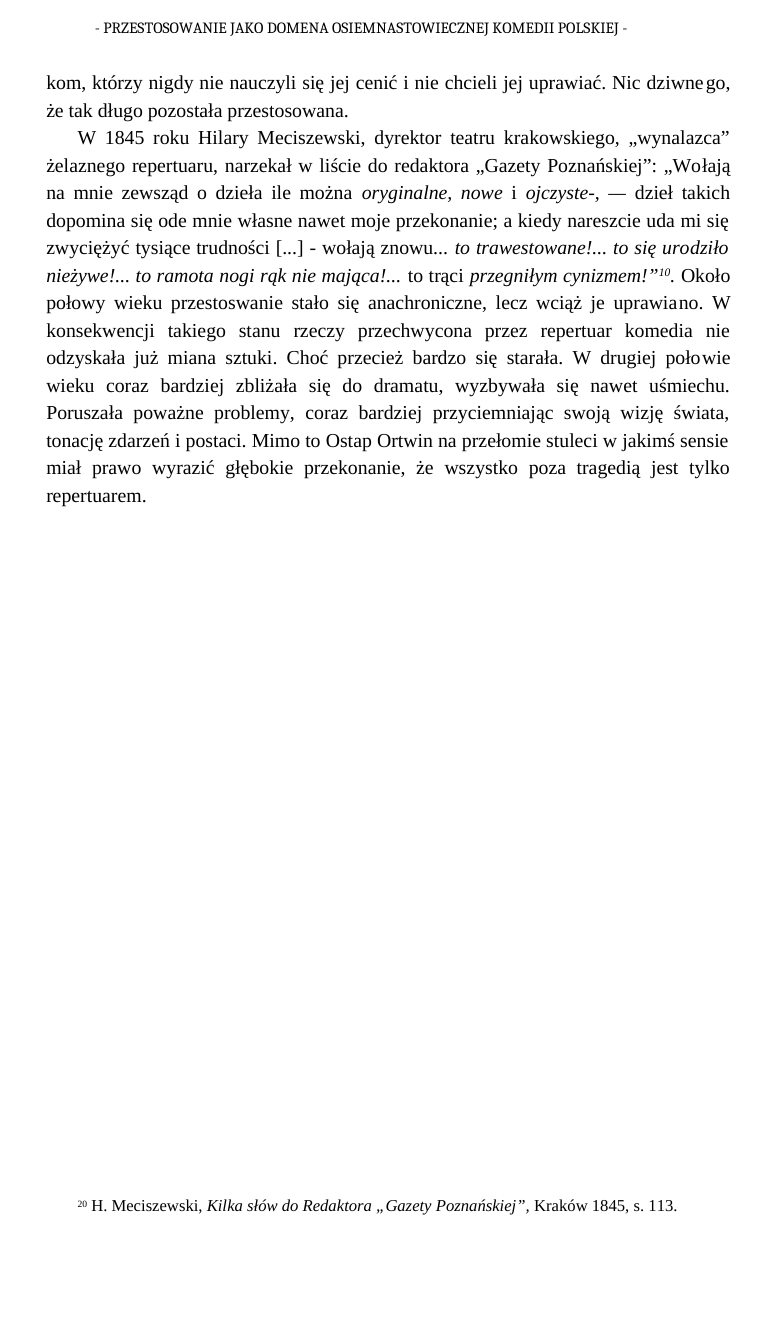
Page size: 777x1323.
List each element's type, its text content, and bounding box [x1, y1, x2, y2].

text - PRZESTOSOWANIE JAKO DOMENA OSIEMNASTOWIECZNEJ KOMEDII POLSKIEJ - [94, 19, 680, 37]
text 20 H. Meciszewski, Kilka słów do Redaktora „Gazety Poznańskiej”, Kraków 1845, s. 113. [46, 1196, 730, 1215]
text kom, którzy nigdy nie nauczyli się jej cenić i nie chcieli jej uprawiać. Nic dziwne­go, że tak długo pozostała przestosowana. [46, 71, 730, 121]
text W 1845 roku Hilary Meciszewski, dyrektor teatru krakowskiego, „wynalazca” żelaznego repertuaru, narzekał w liście do redaktora „Gazety Poznańskiej”: „Wo­łają na mnie zewsząd o dzieła ile można oryginalne, nowe i ojczyste-, — dzieł takich dopomina się ode mnie własne nawet moje przekonanie; a kiedy nareszcie uda mi się zwyciężyć tysiące trudności [...] - wołają znowu... to trawestowane!... to się uro­dziło nieżywe!... to ramota nogi rąk nie mająca!... to trąci przegniłym cynizmem!”10. Około połowy wieku przestoswanie stało się anachroniczne, lecz wciąż je uprawia­no. W konsekwencji takiego stanu rzeczy przechwycona przez repertuar komedia nie odzyskała już miana sztuki. Choć przecież bardzo się starała. W drugiej poło­wie wieku coraz bardziej zbliżała się do dramatu, wyzbywała się nawet uśmiechu. Poruszała poważne problemy, coraz bardziej przyciemniając swoją wizję świata, tonację zdarzeń i postaci. Mimo to Ostap Ortwin na przełomie stuleci w jakimś sensie miał prawo wyrazić głębokie przekonanie, że wszystko poza tragedią jest tylko repertuarem. [46, 126, 730, 506]
